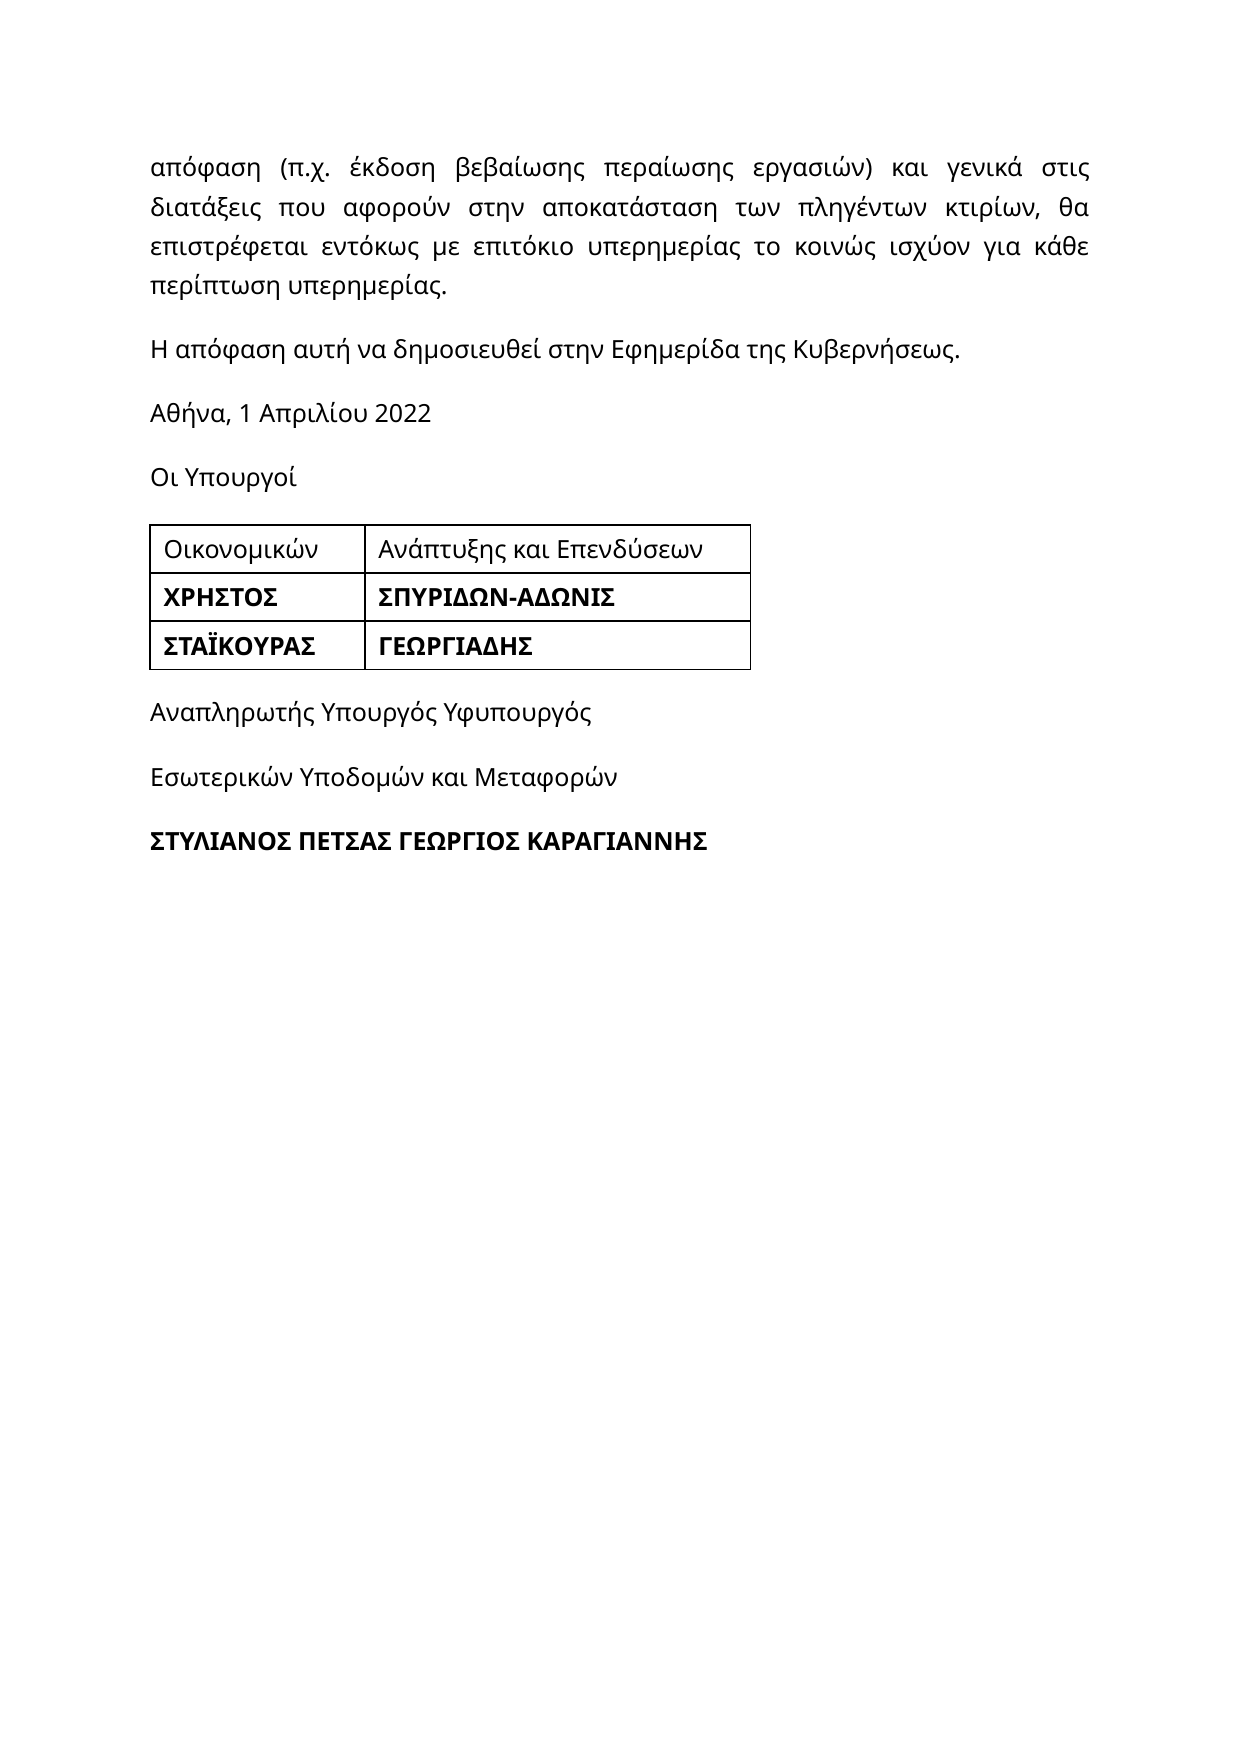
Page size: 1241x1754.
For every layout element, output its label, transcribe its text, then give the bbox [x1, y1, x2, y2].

text Αθήνα, 1 Απριλίου 2022 [150, 396, 1090, 430]
text Εσωτερικών Υποδομών και Μεταφορών [150, 759, 1090, 793]
text Αναπληρωτής Υπουργός Υφυπουργός [150, 695, 1090, 729]
table_cell ΣΤΑΪΚΟΥΡΑΣ [151, 622, 364, 668]
table_cell ΣΠΥΡΙΔΩΝ-ΑΔΩΝΙΣ [366, 574, 750, 620]
text ΣΤΥΛΙΑΝΟΣ ΠΕΤΣΑΣ ΓΕΩΡΓΙΟΣ ΚΑΡΑΓΙΑΝΝΗΣ [150, 823, 1090, 857]
text απόφαση (π.χ. έκδοση βεβαίωσης περαίωσης εργασιών) και γενικά στις διατάξεις που αφορούν στην αποκατάσταση των πληγέντων κτιρίων, θα επιστρέφεται εντόκως με επιτόκιο υπερημερίας το κοινώς ισχύον για κάθε περίπτωση υπερημερίας. [150, 150, 1090, 302]
table_header Οικονομικών [151, 526, 364, 572]
text Η απόφαση αυτή να δημοσιευθεί στην Εφημερίδα της Κυβερνήσεως. [150, 332, 1090, 366]
text Οι Υπουργοί [150, 460, 1090, 494]
table_cell ΧΡΗΣΤΟΣ [151, 574, 364, 620]
table_header Ανάπτυξης και Επενδύσεων [366, 526, 750, 572]
table_cell ΓΕΩΡΓΙΑΔΗΣ [366, 622, 750, 668]
